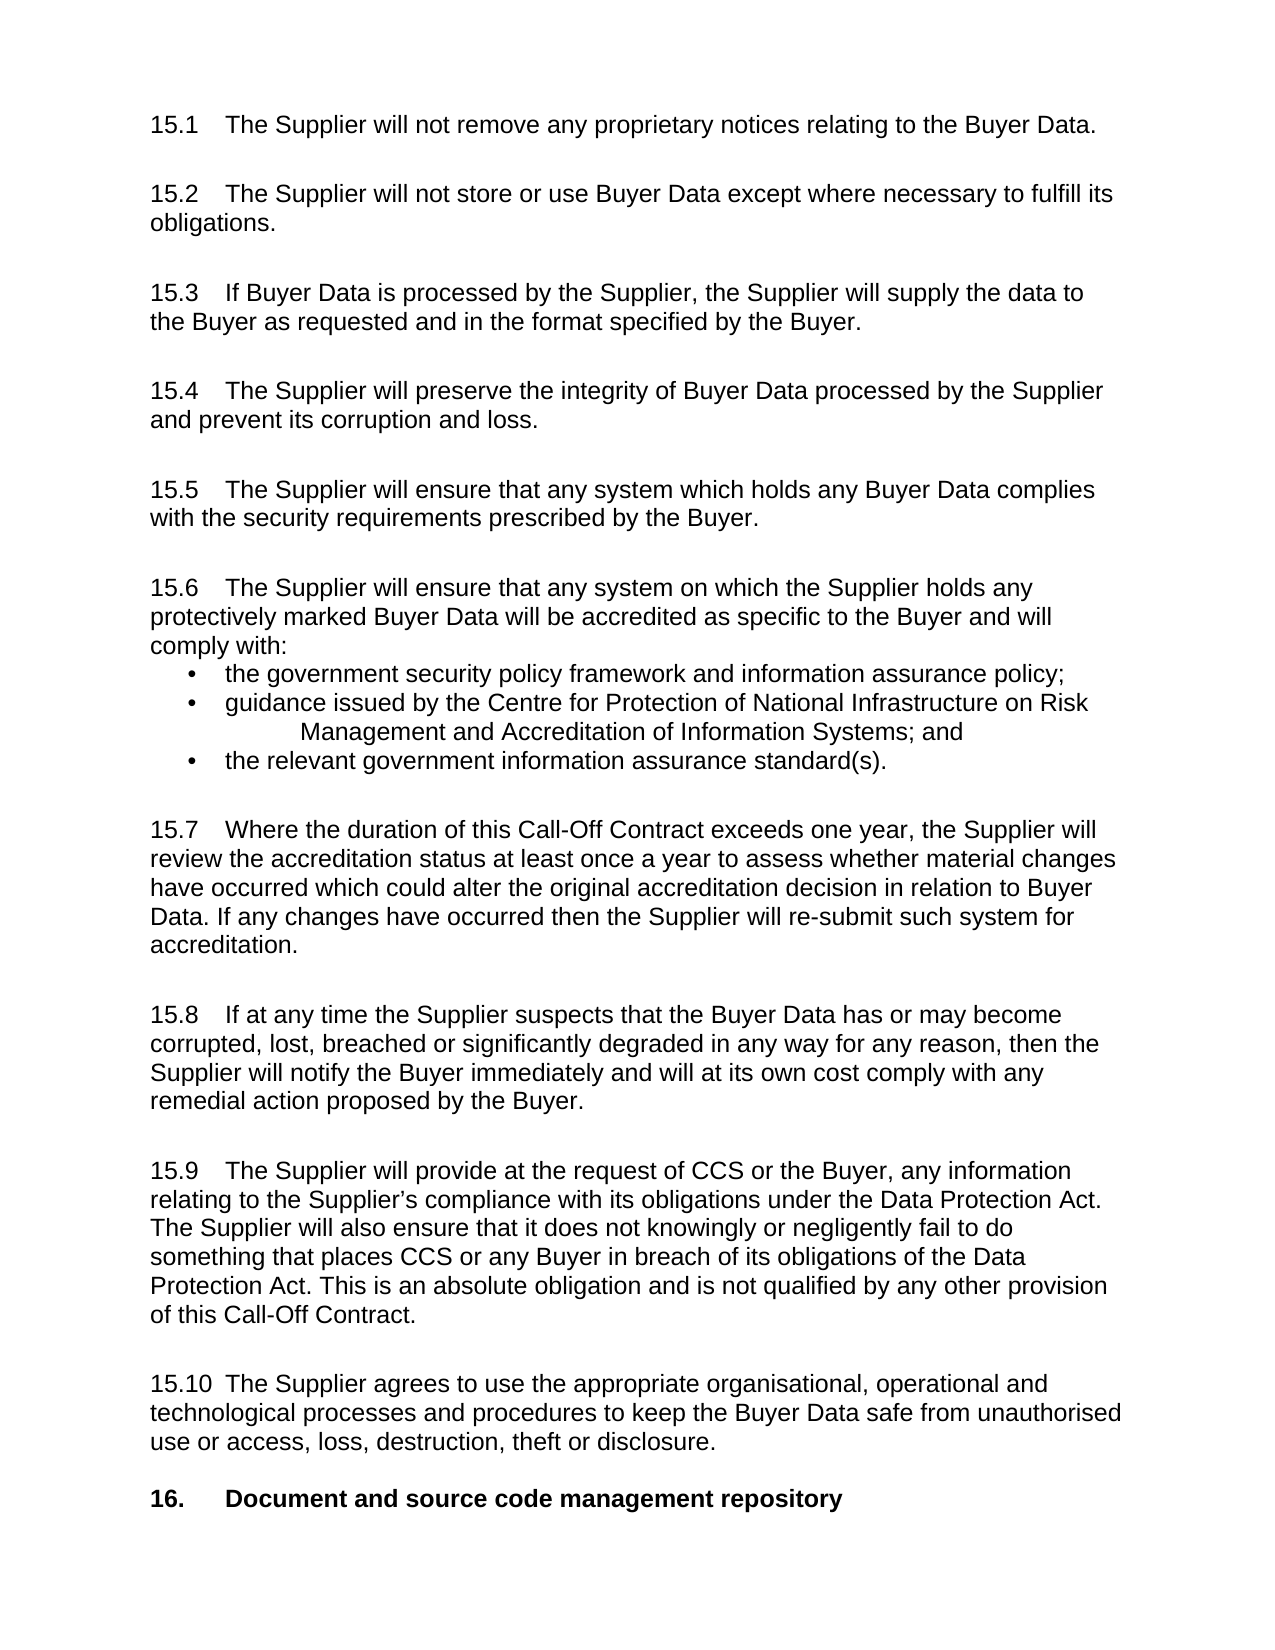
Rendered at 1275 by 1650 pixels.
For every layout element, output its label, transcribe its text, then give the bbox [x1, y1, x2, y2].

text 15.2 The Supplier will not store or use Buyer Data except where necessary to fulfill its obligations. [150, 179, 1125, 237]
text 15.9 The Supplier will provide at the request of CCS or the Buyer, any information relating to the Supplier’s compliance with its obligations under the Data Protection Act. The Supplier will also ensure that it does not knowingly or negligently fail to do something that places CCS or any Buyer in breach of its obligations of the Data Protection Act. This is an absolute obligation and is not qualified by any other provision of this Call-Off Contract. [150, 1156, 1125, 1328]
text 16. Document and source code management repository [150, 1484, 1125, 1513]
list the relevant government information assurance standard(s). [187, 746, 1125, 774]
text 15.10 The Supplier agrees to use the appropriate organisational, operational and technological processes and procedures to keep the Buyer Data safe from unauthorised use or access, loss, destruction, theft or disclosure. [150, 1369, 1125, 1456]
text 15.6 The Supplier will ensure that any system on which the Supplier holds any protectively marked Buyer Data will be accredited as specific to the Buyer and will comply with: [150, 573, 1125, 659]
text 15.3 If Buyer Data is processed by the Supplier, the Supplier will supply the data to the Buyer as requested and in the format specified by the Buyer. [150, 278, 1125, 335]
text 15.5 The Supplier will ensure that any system which holds any Buyer Data complies with the security requirements prescribed by the Buyer. [150, 475, 1125, 532]
list guidance issued by the Centre for Protection of National Infrastructure on Risk Management and Accreditation of Information Systems; and [187, 688, 1125, 746]
text 15.8 If at any time the Supplier suspects that the Buyer Data has or may become corrupted, lost, breached or significantly degraded in any way for any reason, then the Supplier will notify the Buyer immediately and will at its own cost comply with any remedial action proposed by the Buyer. [150, 1000, 1125, 1115]
list the government security policy framework and information assurance policy; [187, 659, 1125, 688]
text 15.1 The Supplier will not remove any proprietary notices relating to the Buyer Data. [150, 110, 1125, 138]
text 15.4 The Supplier will preserve the integrity of Buyer Data processed by the Supplier and prevent its corruption and loss. [150, 376, 1125, 434]
text 15.7 Where the duration of this Call-Off Contract exceeds one year, the Supplier will review the accreditation status at least once a year to assess whether material changes have occurred which could alter the original accreditation decision in relation to Buyer Data. If any changes have occurred then the Supplier will re-submit such system for accreditation. [150, 815, 1125, 959]
